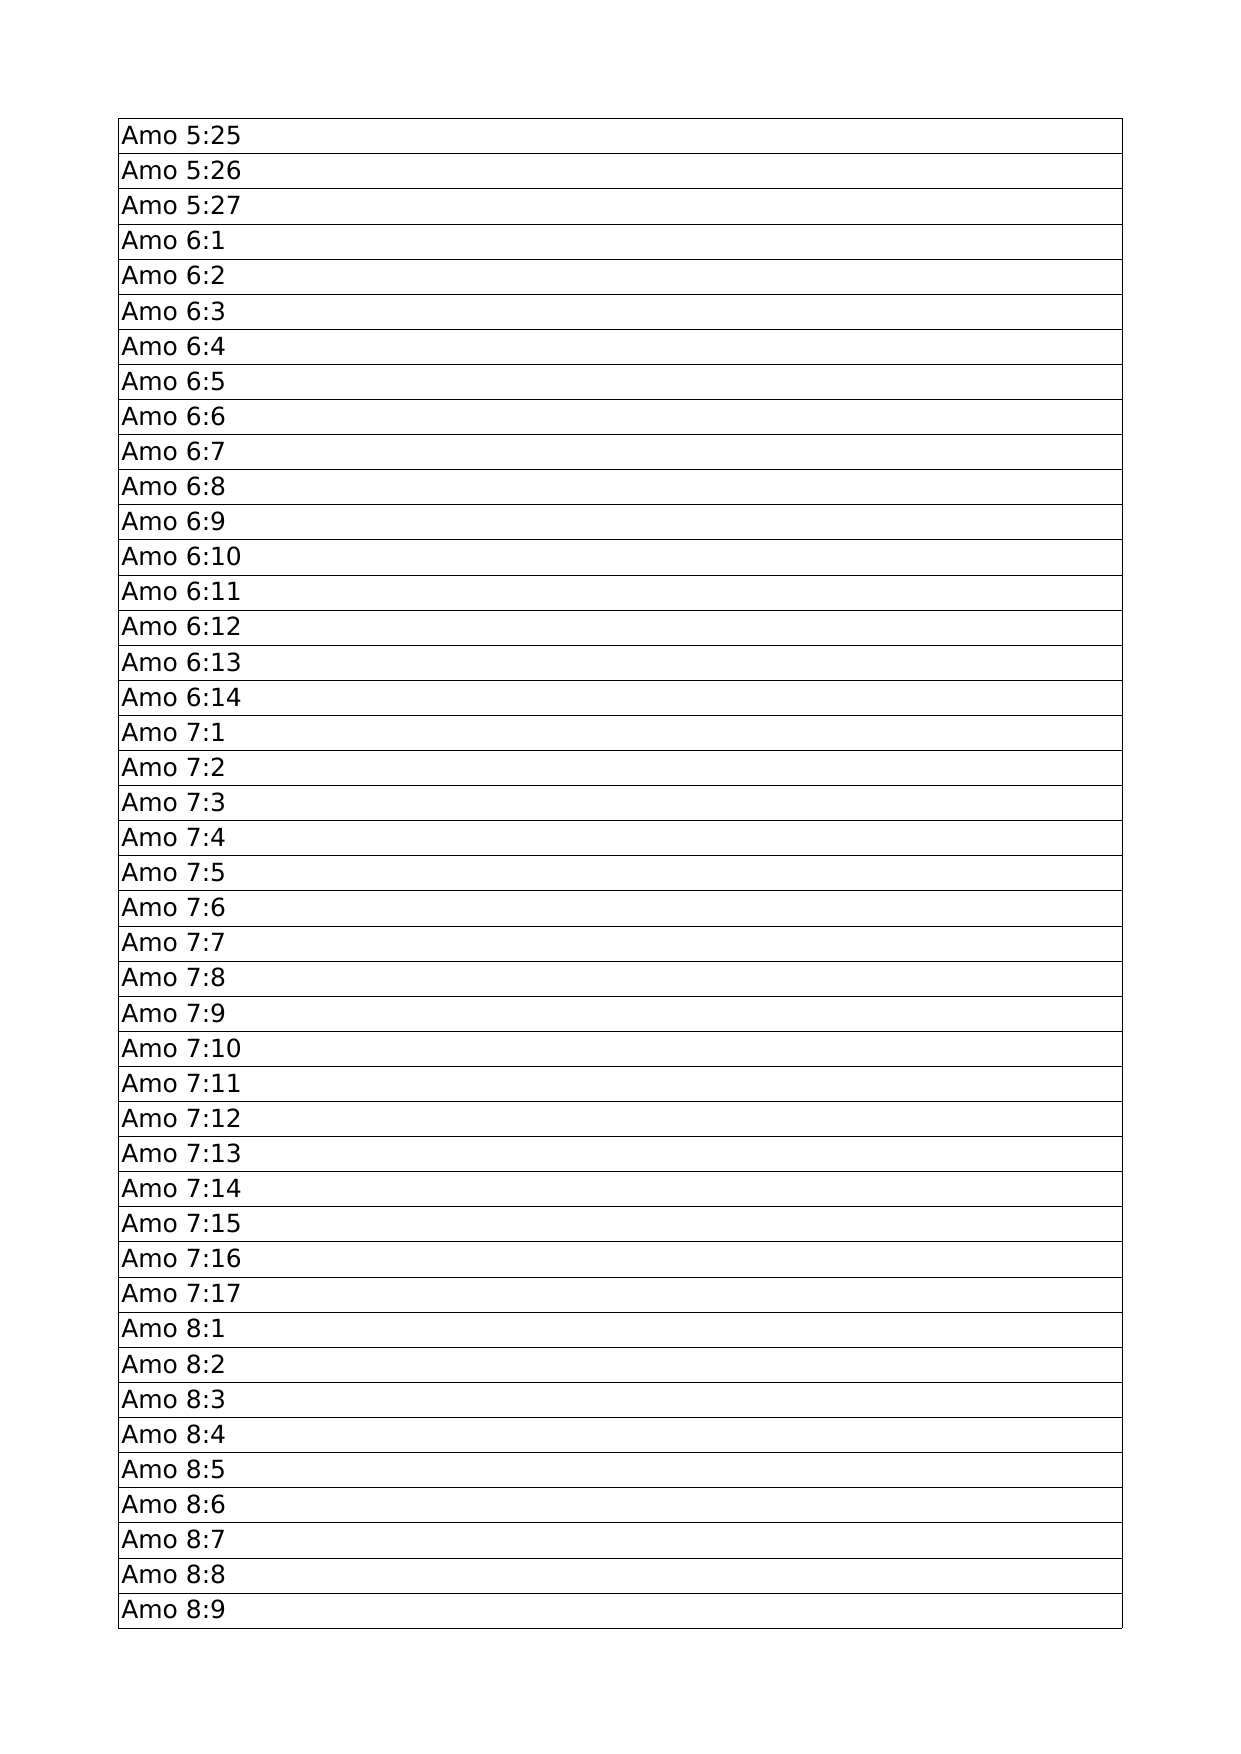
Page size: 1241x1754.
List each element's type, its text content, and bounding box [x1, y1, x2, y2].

table_cell Amo 6:13 [119, 646, 1122, 680]
table_cell Amo 7:4 [119, 821, 1122, 855]
table_cell Amo 7:2 [119, 751, 1122, 785]
table_cell Amo 6:1 [119, 225, 1122, 258]
table_cell Amo 7:12 [119, 1102, 1122, 1136]
table_cell Amo 8:6 [119, 1488, 1122, 1522]
table_cell Amo 7:3 [119, 786, 1122, 820]
table_cell Amo 5:25 [119, 119, 1122, 153]
table_cell Amo 5:27 [119, 189, 1122, 223]
table_cell Amo 7:6 [119, 891, 1122, 926]
table_cell Amo 6:6 [119, 400, 1122, 434]
table_cell Amo 6:9 [119, 505, 1122, 539]
table_cell Amo 7:8 [119, 962, 1122, 996]
table_cell Amo 8:8 [119, 1559, 1122, 1592]
table_cell Amo 6:10 [119, 540, 1122, 574]
table_cell Amo 6:11 [119, 576, 1122, 609]
table_cell Amo 8:5 [119, 1453, 1122, 1487]
table_cell Amo 6:5 [119, 365, 1122, 399]
table_cell Amo 6:7 [119, 435, 1122, 469]
table_cell Amo 8:4 [119, 1418, 1122, 1452]
table_cell Amo 7:7 [119, 927, 1122, 961]
table_cell Amo 7:17 [119, 1278, 1122, 1312]
table_cell Amo 7:15 [119, 1207, 1122, 1241]
table_cell Amo 6:2 [119, 260, 1122, 294]
table_cell Amo 8:2 [119, 1348, 1122, 1382]
table_cell Amo 7:14 [119, 1172, 1122, 1206]
table_cell Amo 7:1 [119, 716, 1122, 750]
table_cell Amo 8:9 [119, 1594, 1122, 1628]
table_cell Amo 8:7 [119, 1523, 1122, 1557]
table_cell Amo 7:5 [119, 856, 1122, 890]
table_cell Amo 6:8 [119, 470, 1122, 504]
table_cell Amo 5:26 [119, 154, 1122, 188]
table_cell Amo 6:14 [119, 681, 1122, 715]
table_cell Amo 6:3 [119, 295, 1122, 329]
table_cell Amo 7:11 [119, 1067, 1122, 1101]
table_cell Amo 6:12 [119, 611, 1122, 645]
table_cell Amo 6:4 [119, 330, 1122, 364]
table_cell Amo 7:16 [119, 1242, 1122, 1277]
table_cell Amo 7:10 [119, 1032, 1122, 1066]
table_cell Amo 8:1 [119, 1313, 1122, 1347]
table_cell Amo 7:9 [119, 997, 1122, 1031]
table_cell Amo 8:3 [119, 1383, 1122, 1417]
table_cell Amo 7:13 [119, 1137, 1122, 1171]
